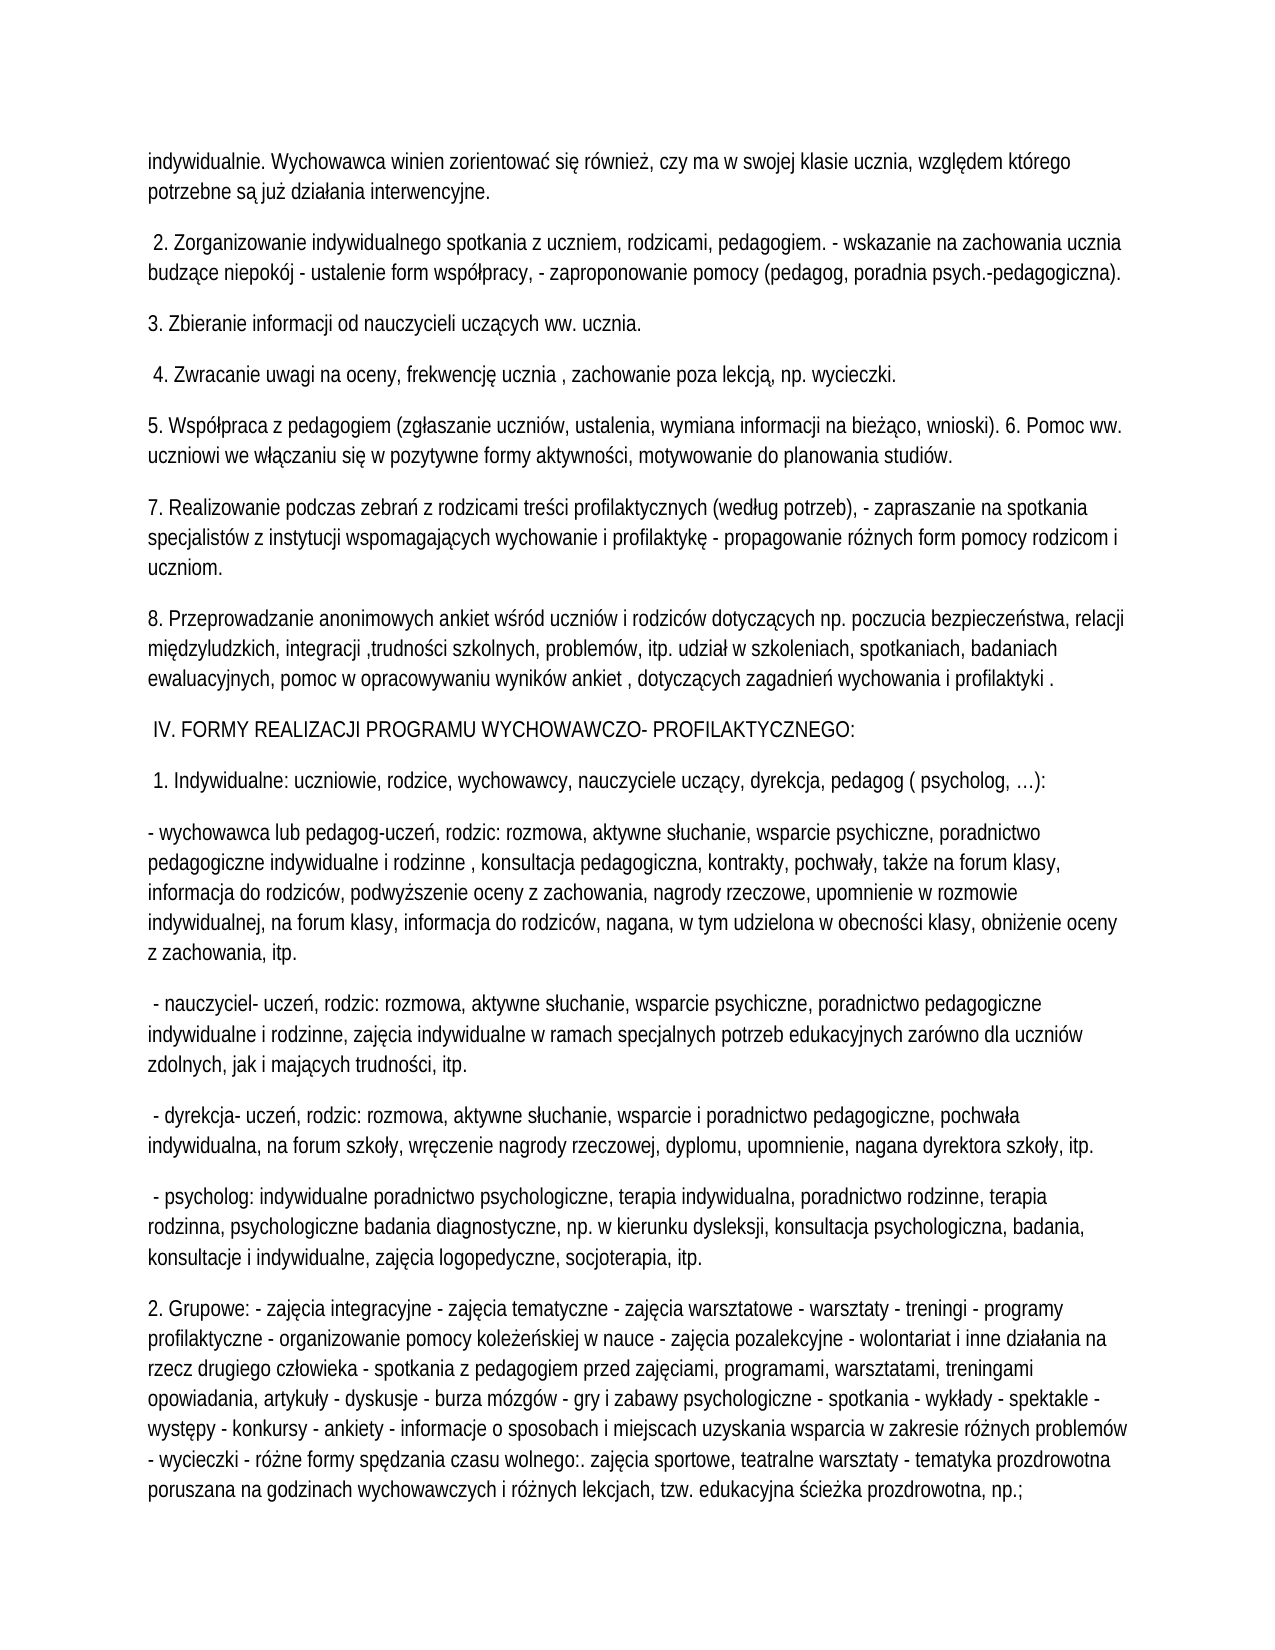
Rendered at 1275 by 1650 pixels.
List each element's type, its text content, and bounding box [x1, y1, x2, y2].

text 7. Realizowanie podczas zebrań z rodzicami treści profilaktycznych (według potrzeb), - zapraszanie na spotkania specjalistów z instytucji wspomagających wychowanie i profilaktykę - propagowanie różnych form pomocy rodzicom i uczniom. [148, 493, 1127, 580]
text - psycholog: indywidualne poradnictwo psychologiczne, terapia indywidualna, poradnictwo rodzinne, terapia rodzinna, psychologiczne badania diagnostyczne, np. w kierunku dysleksji, konsultacja psychologiczna, badania, konsultacje i indywidualne, zajęcia logopedyczne, socjoterapia, itp. [148, 1183, 1127, 1270]
text - dyrekcja- uczeń, rodzic: rozmowa, aktywne słuchanie, wsparcie i poradnictwo pedagogiczne, pochwała indywidualna, na forum szkoły, wręczenie nagrody rzeczowej, dyplomu, upomnienie, nagana dyrektora szkoły, itp. [148, 1102, 1127, 1158]
text IV. FORMY REALIZACJI PROGRAMU WYCHOWAWCZO- PROFILAKTYCZNEGO: [148, 716, 1127, 743]
text 2. Zorganizowanie indywidualnego spotkania z uczniem, rodzicami, pedagogiem. - wskazanie na zachowania ucznia budzące niepokój - ustalenie form współpracy, - zaproponowanie pomocy (pedagog, poradnia psych.-pedagogiczna). [148, 229, 1127, 285]
text 1. Indywidualne: uczniowie, rodzice, wychowawcy, nauczyciele uczący, dyrekcja, pedagog ( psycholog, …): [148, 767, 1127, 794]
text 8. Przeprowadzanie anonimowych ankiet wśród uczniów i rodziców dotyczących np. poczucia bezpieczeństwa, relacji międzyludzkich, integracji ,trudności szkolnych, problemów, itp. udział w szkoleniach, spotkaniach, badaniach ewaluacyjnych, pomoc w opracowywaniu wyników ankiet , dotyczących zagadnień wychowania i profilaktyki . [148, 605, 1127, 692]
text 2. Grupowe: - zajęcia integracyjne - zajęcia tematyczne - zajęcia warsztatowe - warsztaty - treningi - programy profilaktyczne - organizowanie pomocy koleżeńskiej w nauce - zajęcia pozalekcyjne - wolontariat i inne działania na rzecz drugiego człowieka - spotkania z pedagogiem przed zajęciami, programami, warsztatami, treningami opowiadania, artykuły - dyskusje - burza mózgów - gry i zabawy psychologiczne - spotkania - wykłady - spektakle - występy - konkursy - ankiety - informacje o sposobach i miejscach uzyskania wsparcia w zakresie różnych problemów - wycieczki - różne formy spędzania czasu wolnego:. zajęcia sportowe, teatralne warsztaty - tematyka prozdrowotna poruszana na godzinach wychowawczych i różnych lekcjach, tzw. edukacyjna ścieżka prozdrowotna, np.; [148, 1294, 1127, 1502]
text - wychowawca lub pedagog-uczeń, rodzic: rozmowa, aktywne słuchanie, wsparcie psychiczne, poradnictwo pedagogiczne indywidualne i rodzinne , konsultacja pedagogiczna, kontrakty, pochwały, także na forum klasy, informacja do rodziców, podwyższenie oceny z zachowania, nagrody rzeczowe, upomnienie w rozmowie indywidualnej, na forum klasy, informacja do rodziców, nagana, w tym udzielona w obecności klasy, obniżenie oceny z zachowania, itp. [148, 818, 1127, 966]
text 4. Zwracanie uwagi na oceny, frekwencję ucznia , zachowanie poza lekcją, np. wycieczki. [148, 361, 1127, 387]
text indywidualnie. Wychowawca winien zorientować się również, czy ma w swojej klasie ucznia, względem którego potrzebne są już działania interwencyjne. [148, 148, 1127, 204]
text 3. Zbieranie informacji od nauczycieli uczących ww. ucznia. [148, 310, 1127, 336]
text - nauczyciel- uczeń, rodzic: rozmowa, aktywne słuchanie, wsparcie psychiczne, poradnictwo pedagogiczne indywidualne i rodzinne, zajęcia indywidualne w ramach specjalnych potrzeb edukacyjnych zarówno dla uczniów zdolnych, jak i mających trudności, itp. [148, 990, 1127, 1077]
text 5. Współpraca z pedagogiem (zgłaszanie uczniów, ustalenia, wymiana informacji na bieżąco, wnioski). 6. Pomoc ww. uczniowi we włączaniu się w pozytywne formy aktywności, motywowanie do planowania studiów. [148, 412, 1127, 469]
